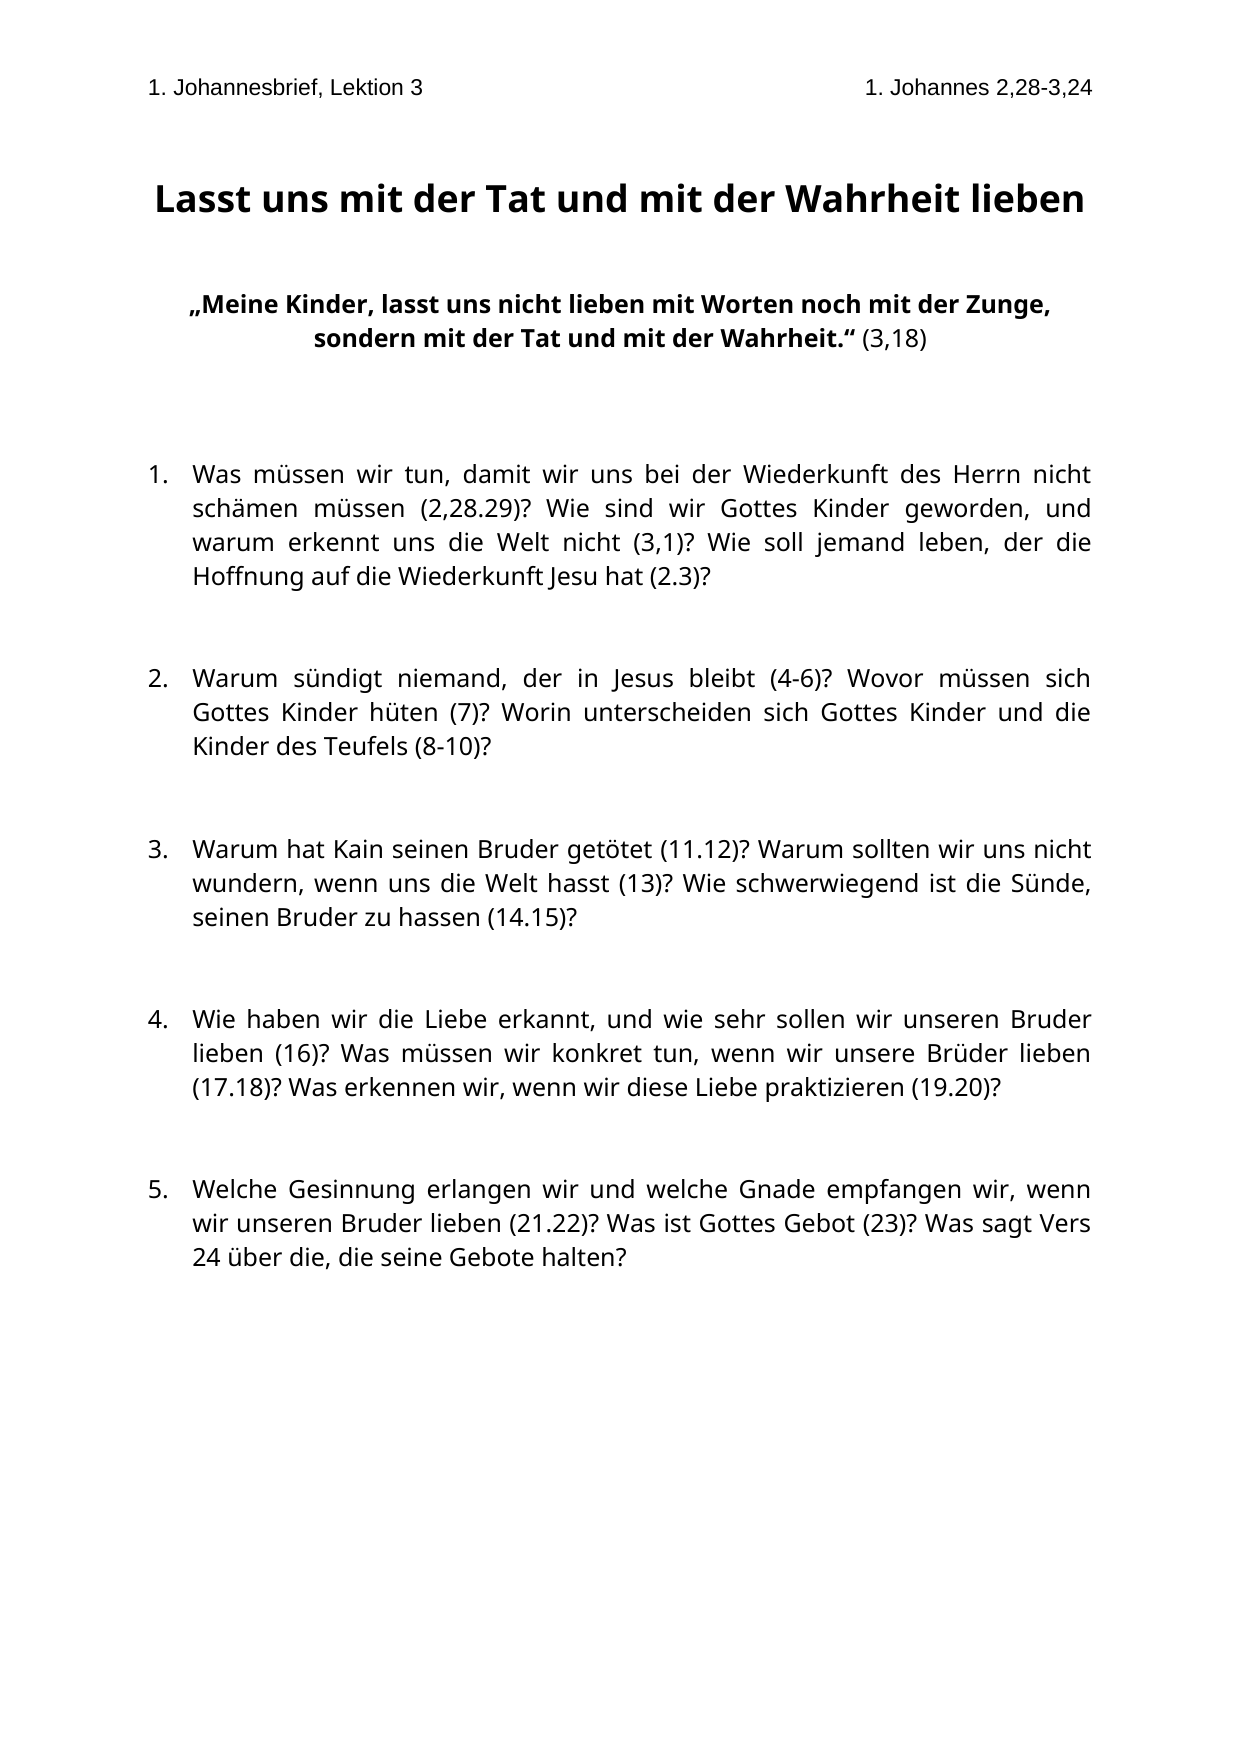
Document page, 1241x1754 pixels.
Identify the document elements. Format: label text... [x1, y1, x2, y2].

text 1. Was müssen wir tun, damit wir uns bei der Wiederkunft des Herrn nicht schämen müssen (2,28.29)? Wie sind wir Gottes Kinder geworden, und warum erkennt uns die Welt nicht (3,1)? Wie soll jemand leben, der die Hoffnung auf die Wiederkunft Jesu hat (2.3)? [148, 457, 1092, 593]
text Lasst uns mit der Tat und mit der Wahrheit lieben [148, 173, 1092, 224]
text „Meine Kinder, lasst uns nicht lieben mit Worten noch mit der Zunge, sondern mit der Tat und mit der Wahrheit.“ (3,18) [148, 286, 1092, 354]
text 3. Warum hat Kain seinen Bruder getötet (11.12)? Warum sollten wir uns nicht wundern, wenn uns die Welt hasst (13)? Wie schwerwiegend ist die Sünde, seinen Bruder zu hassen (14.15)? [148, 831, 1092, 933]
text 2. Warum sündigt niemand, der in Jesus bleibt (4-6)? Wovor müssen sich Gottes Kinder hüten (7)? Worin unterscheiden sich Gottes Kinder und die Kinder des Teufels (8-10)? [148, 661, 1092, 763]
text 4. Wie haben wir die Liebe erkannt, und wie sehr sollen wir unseren Bruder lieben (16)? Was müssen wir konkret tun, wenn wir unsere Brüder lieben (17.18)? Was erkennen wir, wenn wir diese Liebe praktizieren (19.20)? [148, 1002, 1092, 1104]
text 5. Welche Gesinnung erlangen wir und welche Gnade empfangen wir, wenn wir unseren Bruder lieben (21.22)? Was ist Gottes Gebot (23)? Was sagt Vers 24 über die, die seine Gebote halten? [148, 1172, 1092, 1274]
